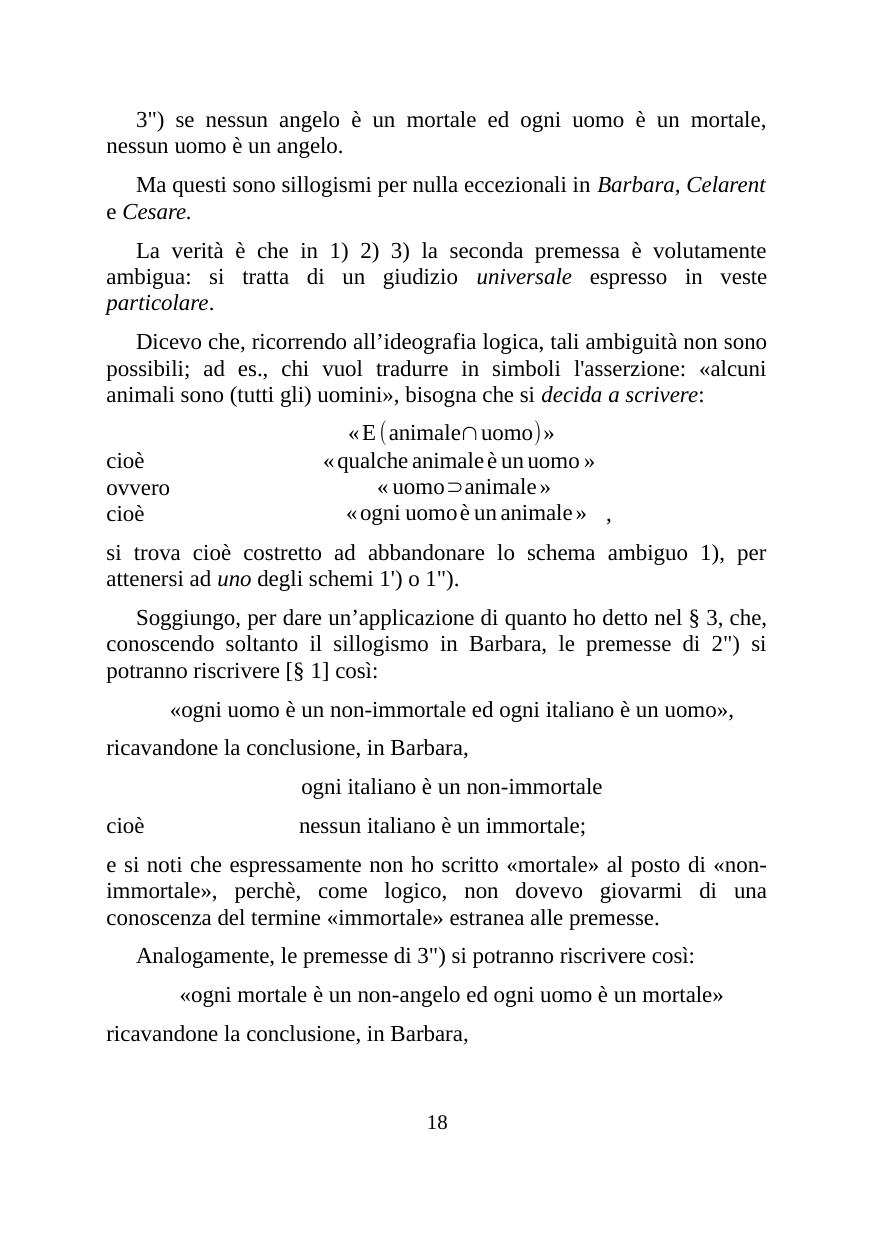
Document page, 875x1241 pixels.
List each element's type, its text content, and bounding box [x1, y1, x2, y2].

text cioè nessun italiano è un immortale; [106, 812, 768, 838]
text Soggiungo, per dare un’applicazione di quanto ho detto nel § 3, che, conoscendo soltanto il sillogismo in Barbara, le premesse di 2") si potranno riscrivere [§ 1] così: [106, 604, 768, 683]
text cioè , [106, 500, 768, 526]
text e si noti che espressamente non ho scritto «mortale» al posto di «non-immortale», perchè, come logico, non dovevo giovarmi di una conoscenza del termine «immortale» estranea alle premesse. [106, 851, 768, 930]
text ovvero [106, 474, 768, 500]
text Ma questi sono sillogismi per nulla eccezionali in Barbara, Celarent e Cesare. [106, 171, 768, 224]
text si trova cioè costretto ad abbandonare lo schema ambiguo 1), per attenersi ad uno degli schemi 1') o 1"). [106, 539, 768, 592]
text La verità è che in 1) 2) 3) la seconda premessa è volutamente ambigua: si tratta di un giudizio universale espresso in veste particolare. [106, 237, 768, 316]
text 3") se nessun angelo è un mortale ed ogni uomo è un mortale, nessun uomo è un angelo. [106, 106, 768, 159]
text ricavandone la conclusione, in Barbara, [106, 734, 768, 761]
text Analogamente, le premesse di 3") si potranno riscrivere così: [106, 943, 768, 969]
text cioè [106, 447, 768, 474]
text «ogni mortale è un non-angelo ed ogni uomo è un mortale» [106, 981, 768, 1008]
text Dicevo che, ricorrendo all’ideografia logica, tali ambiguità non sono possibili; ad es., chi vuol tradurre in simboli l'asserzione: «alcuni animali sono (tutti gli) uomini», bisogna che si decida a scrivere: [106, 328, 768, 407]
text «ogni uomo è un non-immortale ed ogni italiano è un uomo», [106, 696, 768, 722]
text ricavandone la conclusione, in Barbara, [106, 1020, 768, 1047]
text ogni italiano è un non-immortale [106, 773, 768, 800]
